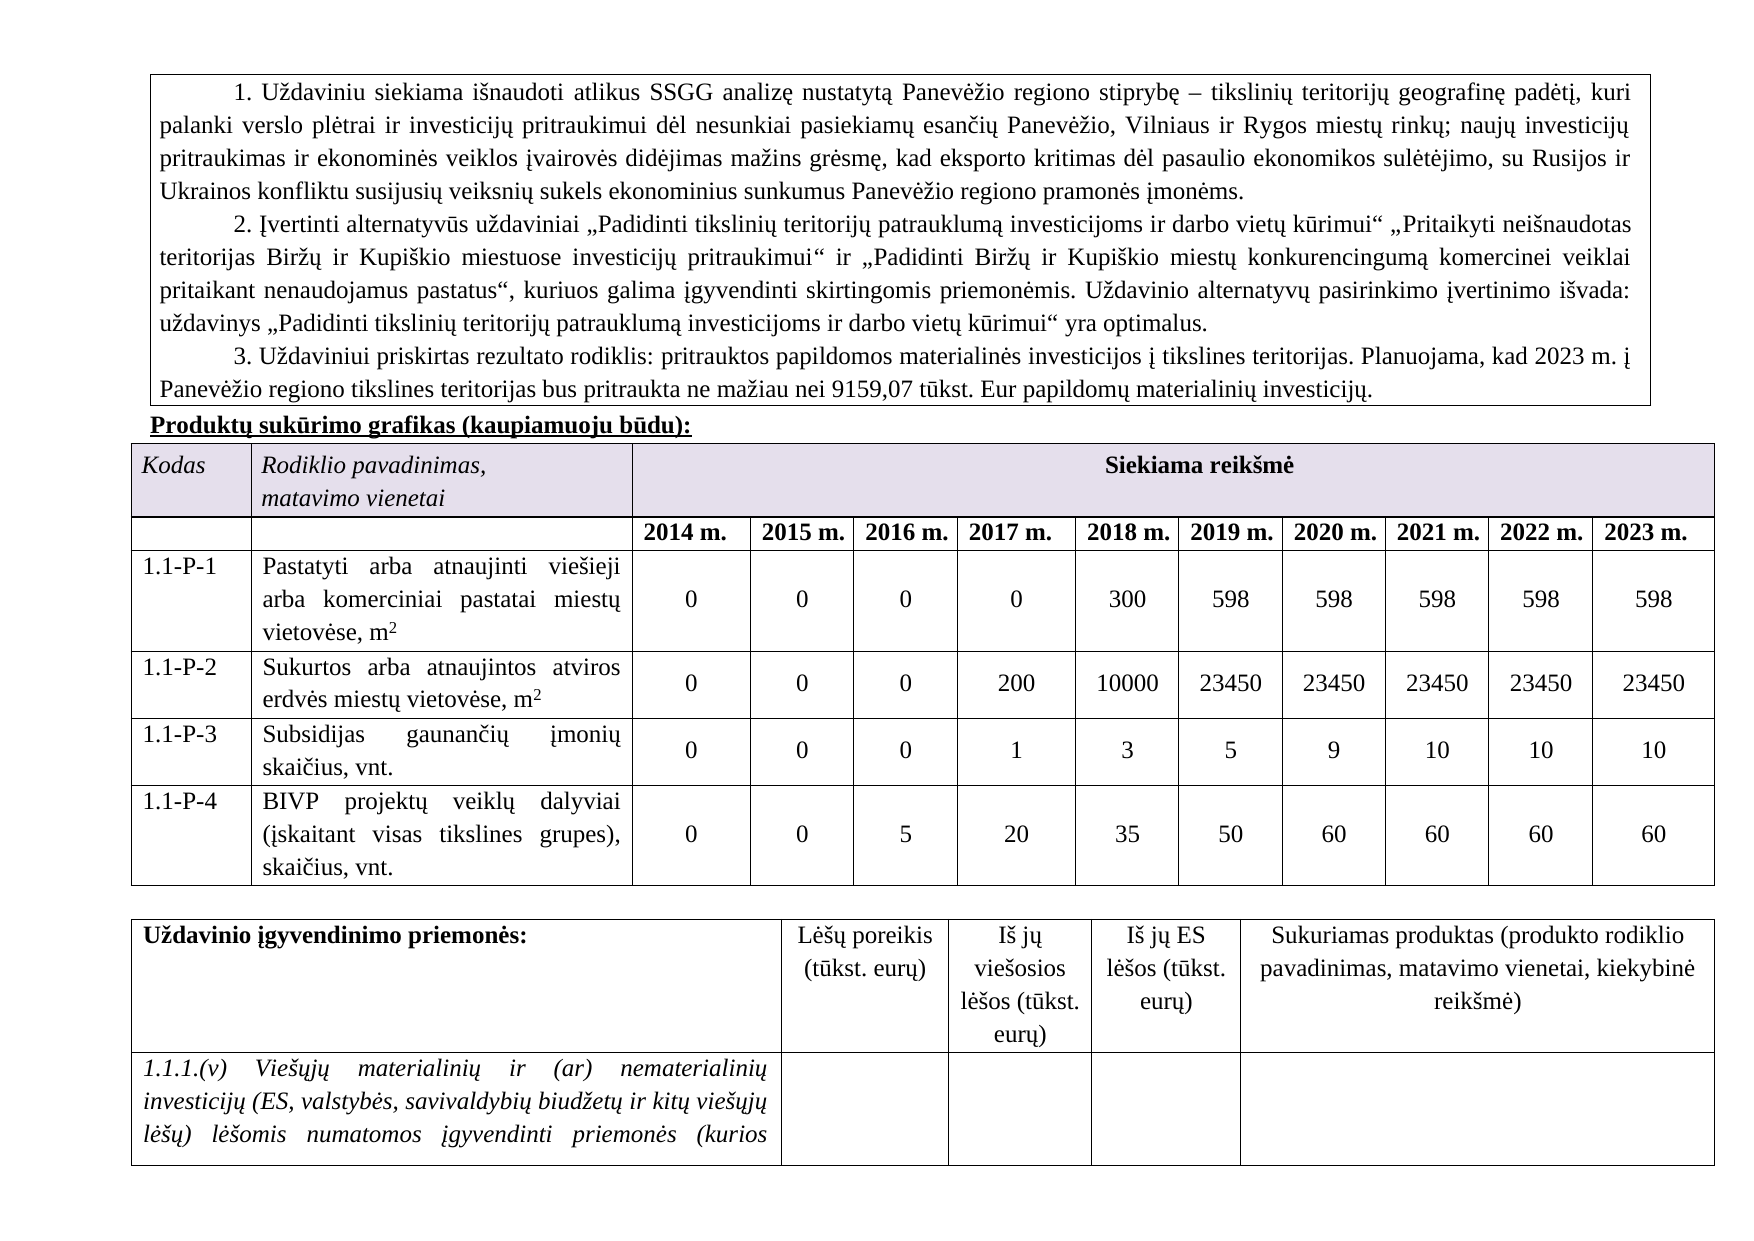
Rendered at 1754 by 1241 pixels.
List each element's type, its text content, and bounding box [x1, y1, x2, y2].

table_cell 60 [1593, 786, 1714, 885]
table_cell 0 [854, 719, 957, 785]
table_cell Subsidijas gaunančių įmonių skaičius, vnt. [252, 719, 632, 785]
text Produktų sukūrimo grafikas (kaupiamuoju būdu): [150, 410, 1604, 439]
table_cell 10 [1593, 719, 1714, 785]
table_cell 598 [1593, 551, 1714, 651]
table_cell 2023 m. [1593, 518, 1714, 550]
table_cell 2019 m. [1179, 518, 1282, 550]
table_cell [1092, 1053, 1240, 1165]
table_cell 60 [1386, 786, 1488, 885]
table_cell 1.1-P-1 [132, 551, 251, 651]
table_cell 598 [1386, 551, 1488, 651]
table_cell 3 [1076, 719, 1178, 785]
table_cell [132, 518, 251, 550]
table_cell 0 [633, 652, 750, 718]
table_cell 5 [854, 786, 957, 885]
table_cell 35 [1076, 786, 1178, 885]
table_cell Sukurtos arba atnaujintos atviros erdvės miestų vietovėse, m2 [252, 652, 632, 718]
table_cell 60 [1283, 786, 1385, 885]
table_header Siekiama reikšmė [633, 444, 1714, 516]
table_cell 1.1-P-3 [132, 719, 251, 785]
table_cell 0 [751, 719, 853, 785]
table_cell 2016 m. [854, 518, 957, 550]
table_cell 9 [1283, 719, 1385, 785]
table_cell 0 [633, 551, 750, 651]
table_cell 1.1-P-2 [132, 652, 251, 718]
table_cell 23450 [1489, 652, 1592, 718]
table_cell 23450 [1179, 652, 1282, 718]
table_cell 0 [854, 652, 957, 718]
table_cell 0 [751, 786, 853, 885]
table_cell 300 [1076, 551, 1178, 651]
table_header Uždavinio įgyvendinimo priemonės: [132, 920, 781, 1052]
table_cell 2017 m. [958, 518, 1075, 550]
table_cell 10 [1489, 719, 1592, 785]
table_cell 10 [1386, 719, 1488, 785]
table_cell 598 [1179, 551, 1282, 651]
table_cell BIVP projektų veiklų dalyviai (įskaitant visas tikslines grupes), skaičius, vnt. [252, 786, 632, 885]
table_cell 0 [854, 551, 957, 651]
table_cell [252, 518, 632, 550]
table_cell 200 [958, 652, 1075, 718]
table_cell 2015 m. [751, 518, 853, 550]
table_header Rodiklio pavadinimas, matavimo vienetai [252, 444, 632, 516]
table_cell 2018 m. [1076, 518, 1178, 550]
text 2. Įvertinti alternatyvūs uždaviniai „Padidinti tikslinių teritorijų patrauklumą investicijoms ir darbo vietų kūrimui“ „Pritaikyti neišnaudotas teritorijas Biržų ir Kupiškio miestuose investicijų pritraukimui“ ir „Padidinti Biržų ir Kupiškio miestų konkurencingumą komercinei veiklai pritaikant nenaudojamus pastatus“, kuriuos galima įgyvendinti skirtingomis priemonėmis. Uždavinio alternatyvų pasirinkimo įvertinimo išvada: uždavinys „Padidinti tikslinių teritorijų patrauklumą investicijoms ir darbo vietų kūrimui“ yra optimalus. [151, 206, 1650, 337]
table_cell 2021 m. [1386, 518, 1488, 550]
table_cell 0 [751, 551, 853, 651]
table_cell 50 [1179, 786, 1282, 885]
text 3. Uždaviniui priskirtas rezultato rodiklis: pritrauktos papildomos materialinės investicijos į tikslines teritorijas. Planuojama, kad 2023 m. į Panevėžio regiono tikslines teritorijas bus pritraukta ne mažiau nei 9159,07 tūkst. Eur papildomų materialinių investicijų. [151, 338, 1650, 405]
table_cell 23450 [1593, 652, 1714, 718]
table_header Lėšų poreikis (tūkst. eurų) [782, 920, 948, 1052]
table_cell 0 [751, 652, 853, 718]
table_cell [949, 1053, 1091, 1165]
text 1. Uždaviniu siekiama išnaudoti atlikus SSGG analizę nustatytą Panevėžio regiono stiprybę – tikslinių teritorijų geografinę padėtį, kuri palanki verslo plėtrai ir investicijų pritraukimui dėl nesunkiai pasiekiamų esančių Panevėžio, Vilniaus ir Rygos miestų rinkų; naujų investicijų pritraukimas ir ekonominės veiklos įvairovės didėjimas mažins grėsmę, kad eksporto kritimas dėl pasaulio ekonomikos sulėtėjimo, su Rusijos ir Ukrainos konfliktu susijusių veiksnių sukels ekonominius sunkumus Panevėžio regiono pramonės įmonėms. [151, 75, 1650, 205]
table_cell 1 [958, 719, 1075, 785]
table_cell 0 [958, 551, 1075, 651]
table_cell [1241, 1053, 1714, 1165]
table_cell [782, 1053, 948, 1165]
table_cell 2022 m. [1489, 518, 1592, 550]
table_cell 2020 m. [1283, 518, 1385, 550]
table_cell 23450 [1283, 652, 1385, 718]
table_cell 20 [958, 786, 1075, 885]
table_cell 23450 [1386, 652, 1488, 718]
table_header Iš jų ES lėšos (tūkst. eurų) [1092, 920, 1240, 1052]
table_cell 10000 [1076, 652, 1178, 718]
table_cell 0 [633, 786, 750, 885]
table_header Sukuriamas produktas (produkto rodiklio pavadinimas, matavimo vienetai, kiekybinė reikšmė) [1241, 920, 1714, 1052]
table_cell 1.1.1.(v) Viešųjų materialinių ir (ar) nematerialinių investicijų (ES, valstybės, savivaldybių biudžetų ir kitų viešųjų lėšų) lėšomis numatomos įgyvendinti priemonės (kurios [132, 1053, 781, 1165]
table_cell 1.1-P-4 [132, 786, 251, 885]
table_cell 2014 m. [633, 518, 750, 550]
table_cell Pastatyti arba atnaujinti viešieji arba komerciniai pastatai miestų vietovėse, m2 [252, 551, 632, 651]
table_header Iš jų viešosios lėšos (tūkst. eurų) [949, 920, 1091, 1052]
table_cell 60 [1489, 786, 1592, 885]
table_cell 598 [1283, 551, 1385, 651]
table_cell 0 [633, 719, 750, 785]
table_header Kodas [132, 444, 251, 516]
table_cell 5 [1179, 719, 1282, 785]
table_cell 598 [1489, 551, 1592, 651]
